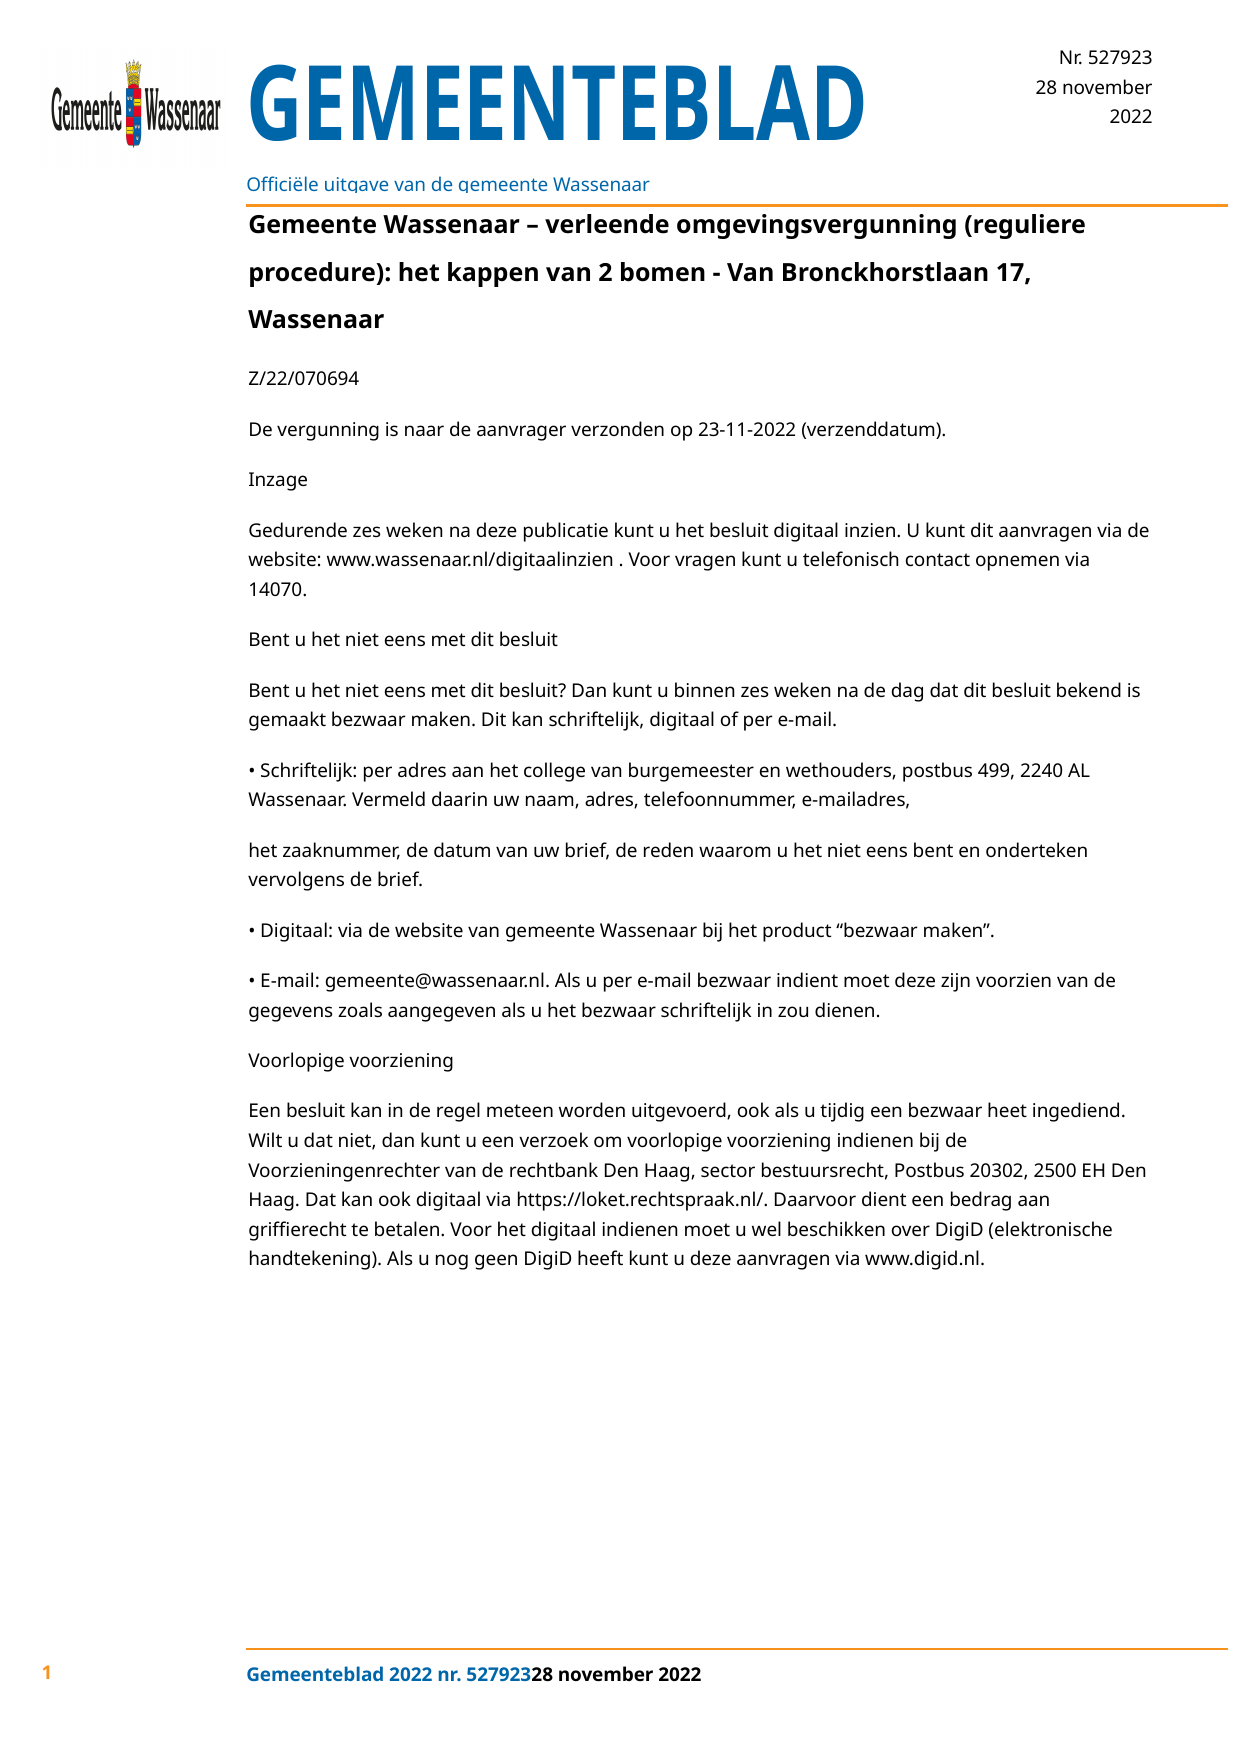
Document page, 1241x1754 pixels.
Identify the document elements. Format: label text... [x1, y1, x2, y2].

text De vergunning is naar de aanvrager verzonden op 23-11-2022 (verzenddatum). [248, 416, 1152, 442]
text Gedurende zes weken na deze publicatie kunt u het besluit digitaal inzien. U kunt dit aanvragen via de website: www.wassenaar.nl/digitaalinzien . Voor vragen kunt u telefonisch contact opnemen via 14070. [248, 517, 1152, 602]
text Bent u het niet eens met dit besluit? Dan kunt u binnen zes weken na de dag dat dit besluit bekend is gemaakt bezwaar maken. Dit kan schriftelijk, digitaal of per e-mail. [248, 677, 1152, 732]
text Inzage [248, 466, 1152, 492]
text • Digitaal: via de website van gemeente Wassenaar bij het product “bezwaar maken”. [248, 917, 1152, 942]
text Z/22/070694 [248, 366, 1152, 391]
text Een besluit kan in de regel meteen worden uitgevoerd, ook als u tijdig een bezwaar heet ingediend. Wilt u dat niet, dan kunt u een verzoek om voorlopige voorziening indienen bij de Voorzieningenrechter van de rechtbank Den Haag, sector bestuursrecht, Postbus 20302, 2500 EH Den Haag. Dat kan ook digitaal via https://loket.rechtspraak.nl/. Daarvoor dient een bedrag aan griffierecht te betalen. Voor het digitaal indienen moet u wel beschikken over DigiD (elektronische handtekening). Als u nog geen DigiD heeft kunt u deze aanvragen via www.digid.nl. [248, 1098, 1152, 1271]
text • Schriftelijk: per adres aan het college van burgemeester en wethouders, postbus 499, 2240 AL Wassenaar. Vermeld daarin uw naam, adres, telefoonnummer, e-mailadres, [248, 757, 1152, 812]
text • E-mail: gemeente@wassenaar.nl. Als u per e-mail bezwaar indient moet deze zijn voorzien van de gegevens zoals aangegeven als u het bezwaar schriftelijk in zou dienen. [248, 967, 1152, 1022]
text Voorlopige voorziening [248, 1047, 1152, 1073]
text Gemeente Wassenaar – verleende omgevingsvergunning (reguliere procedure): het kappen van 2 bomen - Van Bronckhorstlaan 17, Wassenaar [248, 207, 1152, 336]
text Bent u het niet eens met dit besluit [248, 626, 1152, 652]
picture [41, 47, 231, 172]
text het zaaknummer, de datum van uw brief, de reden waarom u het niet eens bent en onderteken vervolgens de brief. [248, 837, 1152, 892]
